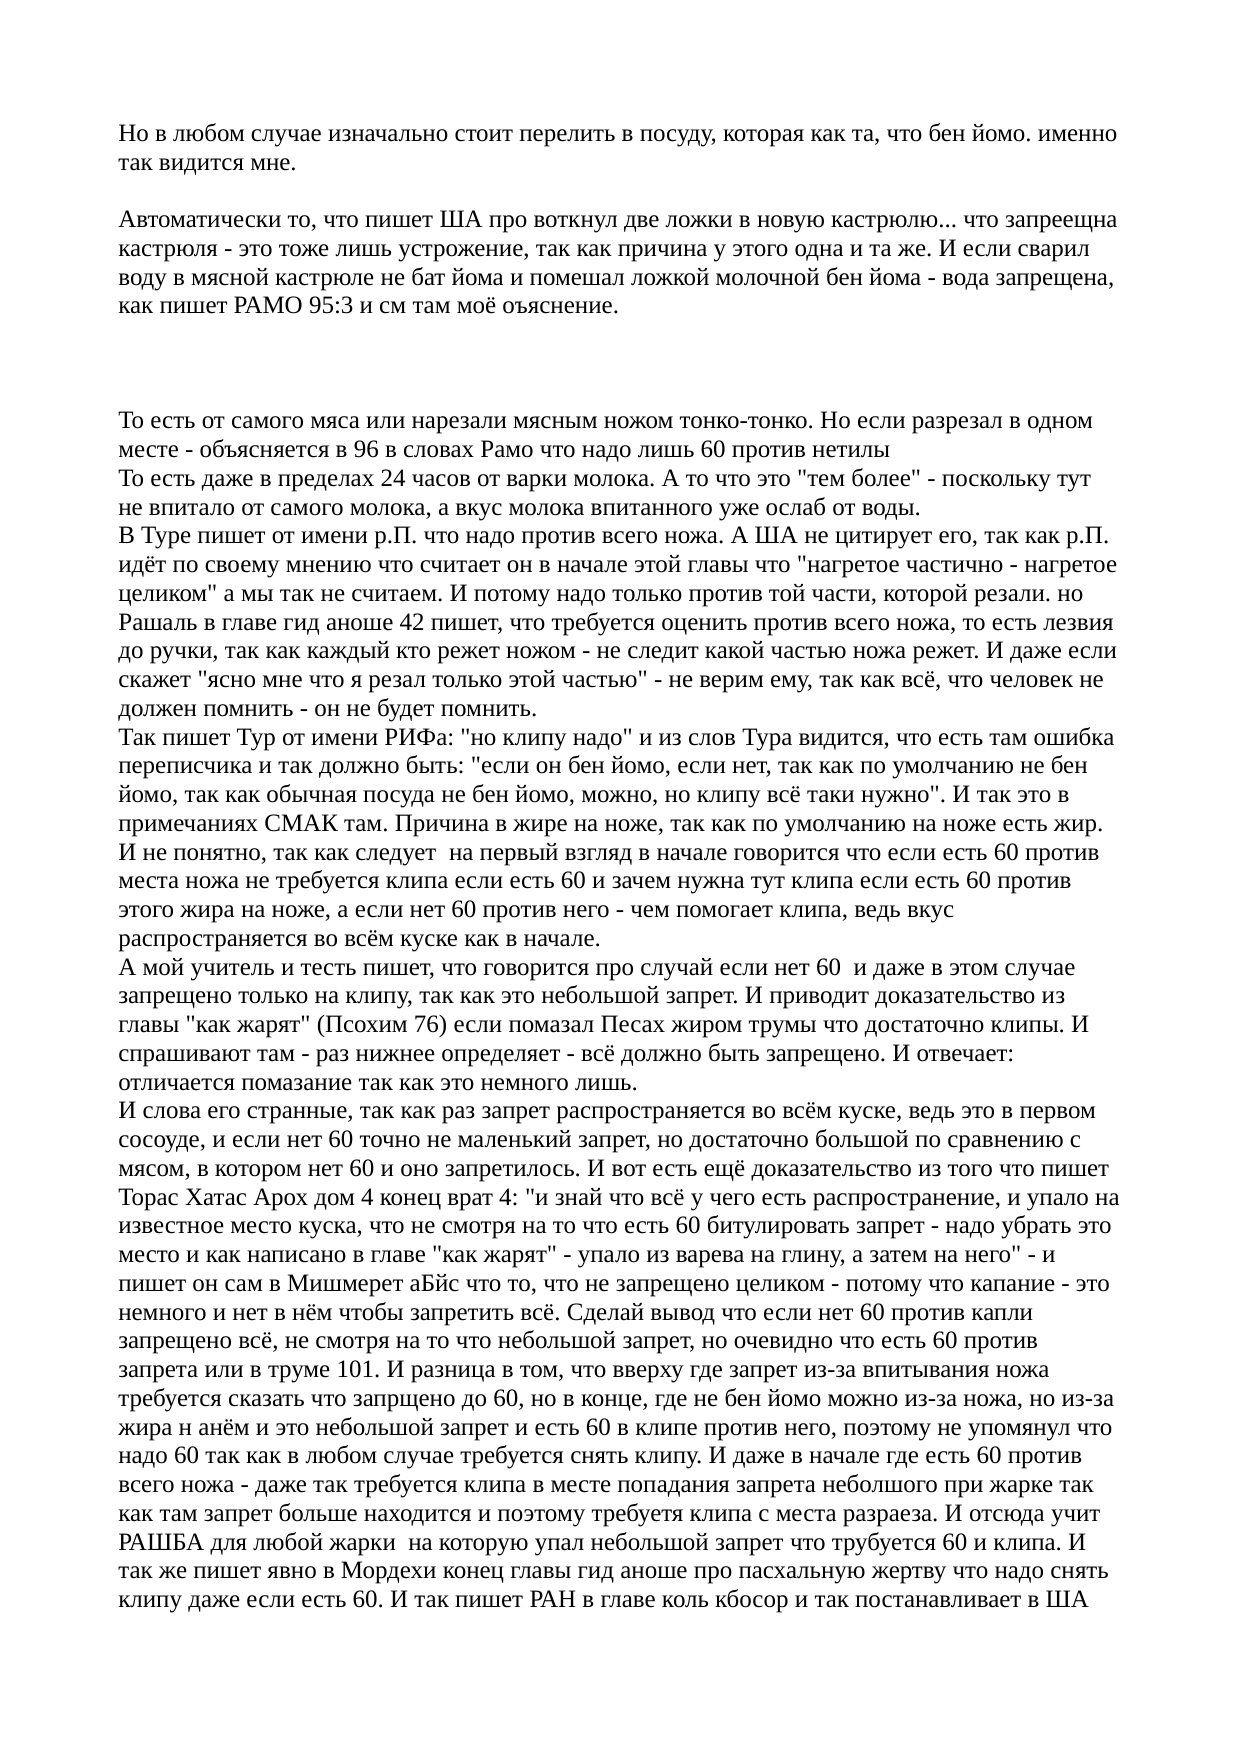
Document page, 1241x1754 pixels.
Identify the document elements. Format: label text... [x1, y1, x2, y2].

text То есть даже в пределах 24 часов от варки молока. А то что это "тем более" - поскольку тут не впитало от самого молока, а вкус молока впитанного уже ослаб от воды. [118, 377, 1122, 434]
text А мой учитель и тесть пишет, что говорится про случай если нет 60 и даже в этом случае запрещено только на клипу, так как это небольшой запрет. И приводит доказательство из главы "как жарят" (Псохим 76) если помазал Песах жиром трумы что достаточно клипы. И спрашивают там - раз нижнее определяет - всё должно быть запрещено. И отвечает: отличается помазание так как это немного лишь. [118, 866, 1122, 1009]
text В Туре пишет от имени р.П. что надо против всего ножа. А ША не цитирует его, так как р.П. идёт по своему мнению что считает он в начале этой главы что "нагретое частично - нагретое целиком" а мы так не считаем. И потому надо только против той части, которой резали. но Рашаль в главе гид аноше 42 пишет, что требуется оценить против всего ножа, то есть лезвия до ручки, так как каждый кто режет ножом - не следит какой частью ножа режет. И даже если скажет "ясно мне что я резал только этой частью" - не верим ему, так как всё, что человек не должен помнить - он не будет помнить. [118, 434, 1122, 636]
text То есть от самого мяса или нарезали мясным ножом тонко-тонко. Но если разрезал в одном месте - объясняется в 96 в словах Рамо что надо лишь 60 против нетилы [118, 319, 1122, 377]
text Так пишет Тур от имени РИФа: "но клипу надо" и из слов Тура видится, что есть там ошибка переписчика и так должно быть: "если он бен йомо, если нет, так как по умолчанию не бен йомо, так как обычная посуда не бен йомо, можно, но клипу всё таки нужно". И так это в примечаниях СМАК там. Причина в жире на ноже, так как по умолчанию на ноже есть жир. И не понятно, так как следует на первый взгляд в начале говорится что если есть 60 против места ножа не требуется клипа если есть 60 и зачем нужна тут клипа если есть 60 против этого жира на ноже, а если нет 60 против него - чем помогает клипа, ведь вкус распространяется во всём куске как в начале. [118, 636, 1122, 866]
text И слова его странные, так как раз запрет распространяется во всём куске, ведь это в первом сосоуде, и если нет 60 точно не маленький запрет, но достаточно большой по сравнению с мясом, в котором нет 60 и оно запретилось. И вот есть ещё доказательство из того что пишет Торас Хатас Арох дом 4 конец врат 4: "и знай что всё у чего есть распространение, и упало на известное место куска, что не смотря на то что есть 60 битулировать запрет - надо убрать это место и как написано в главе "как жарят" - упало из варева на глину, а затем на него" - и пишет он сам в Мишмерет аБйс что то, что не запрещено целиком - потому что капание - это немного и нет в нём чтобы запретить всё. Сделай вывод что если нет 60 против капли запрещено всё, не смотря на то что небольшой запрет, но очевидно что есть 60 против запрета или в труме 101. И разница в том, что вверху где запрет из-за впитывания ножа требуется сказать что запрщено до 60, но в конце, где не бен йомо можно из-за ножа, но из-за жира н анём и это небольшой запрет и есть 60 в клипе против него, поэтому не упомянул что надо 60 так как в любом случае требуется снять клипу. И даже в начале где есть 60 против всего ножа - даже так требуется клипа в месте попадания запрета неболшого при жарке так как там запрет больше находится и поэтому требуетя клипа с места разраеза. И отсюда учит РАШБА для любой жарки на которую упал небольшой запрет что трубуется 60 и клипа. И так же пишет явно в Мордехи конец главы гид аноше про пасхальную жертву что надо снять клипу даже если есть 60. И так пишет РАН в главе коль кбосор и так постанавливает в ША 105:5. И поэтому писал Тур тут от имени РИФа что трубестя клипа, то есть так же в начале где есть 60 проитв места ножа и не делит на ве части, а учит нас что если мы не знаем что он бен йома мы идём облегчать и не требуется 60 против места ножа, но против жира присутсвующего на ноже очевидно что надо 60 и не треубется упомянуть это и завершает "но клипу надо в обоих случаях". А ША процитировал его в конце "запрещает только на клипу" и имел ввиду то же самое. [118, 1009, 1122, 1613]
text Автоматически то, что пишет ША про воткнул две ложки в новую кастрюлю... что запреещна кастрюля - это тоже лишь устрожение, так как причина у этого одна и та же. И если сварил воду в мясной кастрюле не бат йома и помешал ложкой молочной бен йома - вода запрещена, как пишет РАМО 95:3 и см там моё оъяснение. [118, 118, 1122, 233]
